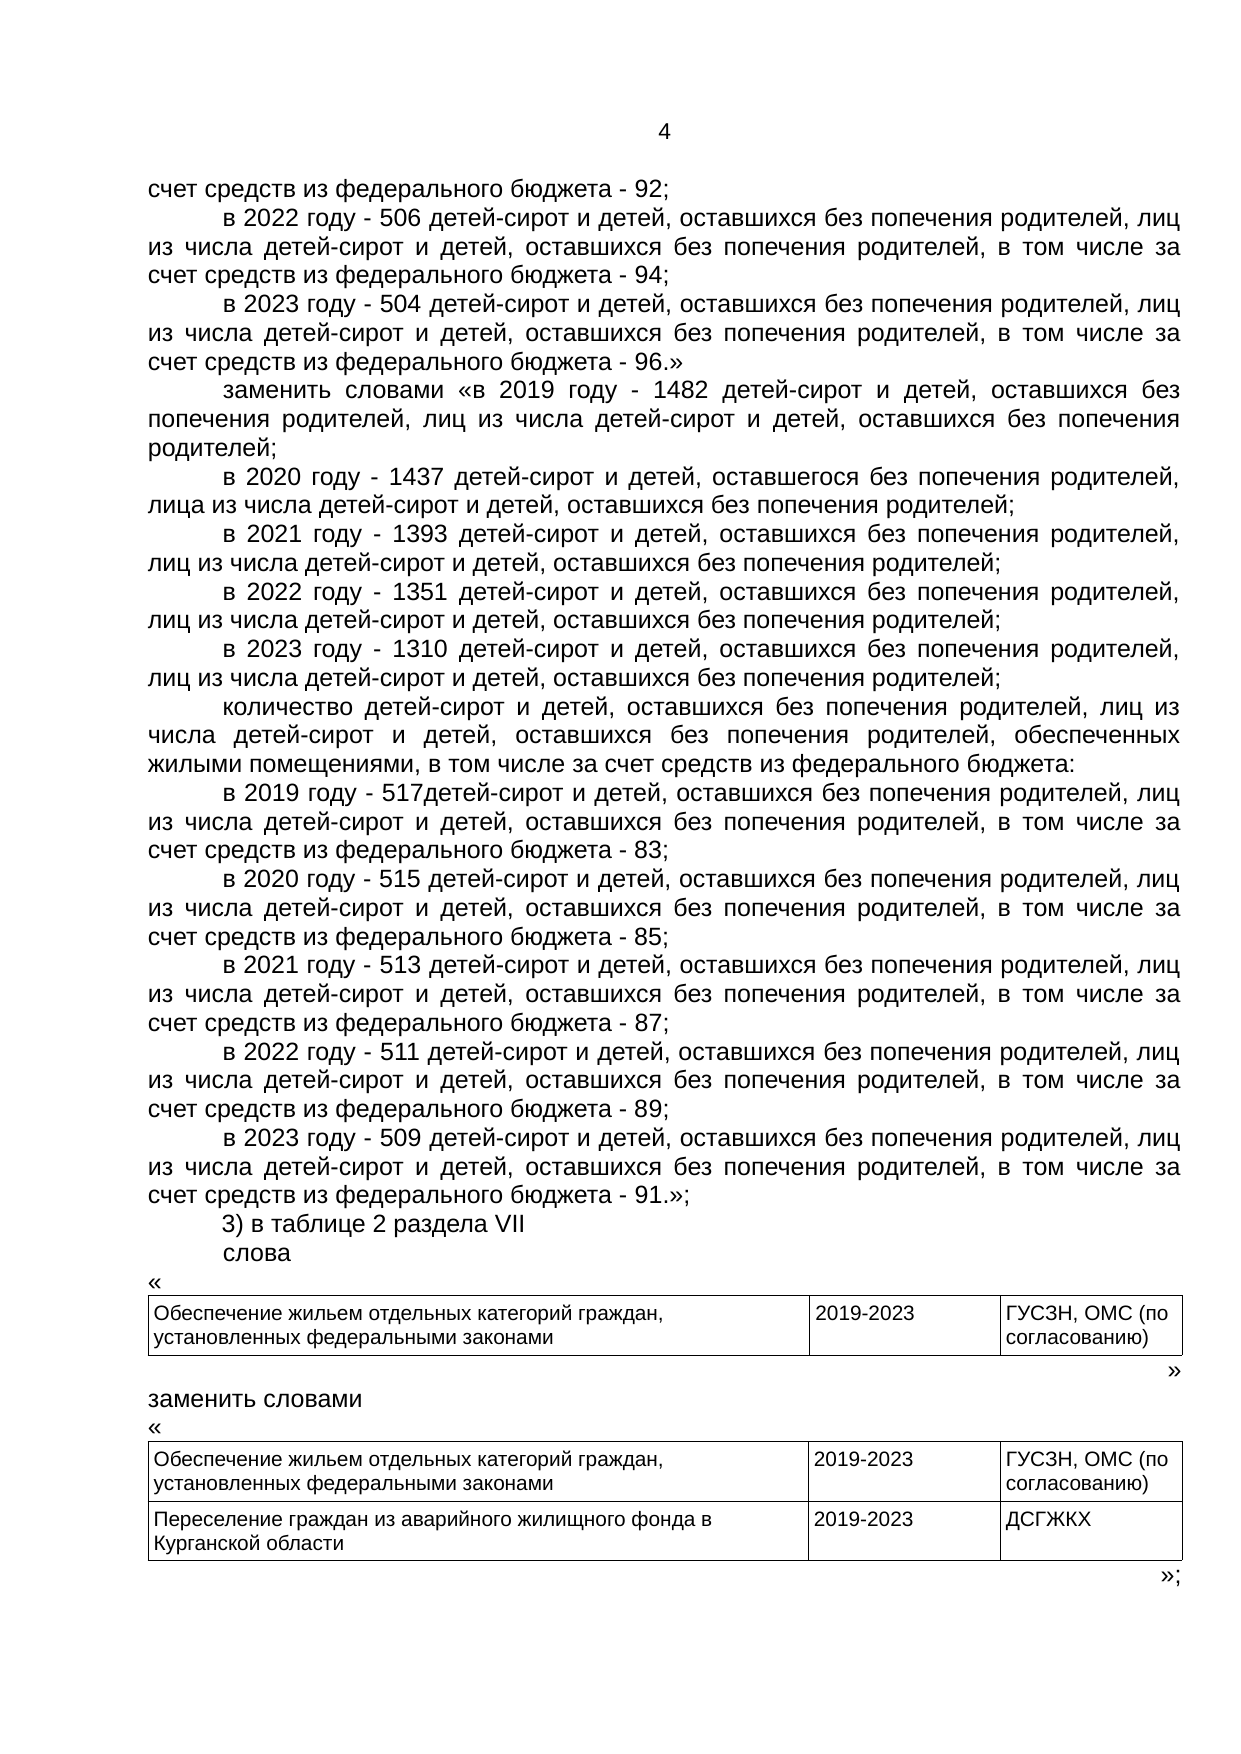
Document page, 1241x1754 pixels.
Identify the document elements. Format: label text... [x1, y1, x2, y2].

text заменить словами [148, 1383, 1181, 1412]
text в 2023 году - 1310 детей-сирот и детей, оставшихся без попечения родителей, лиц из числа детей-сирот и детей, оставшихся без попечения родителей; [148, 634, 1181, 691]
table_header 2019-2023 [810, 1296, 1000, 1355]
text « [148, 1412, 1181, 1441]
text количество детей-сирот и детей, оставшихся без попечения родителей, лиц из числа детей-сирот и детей, оставшихся без попечения родителей, обеспеченных жилыми помещениями, в том числе за счет средств из федерального бюджета: [148, 691, 1181, 778]
text в 2022 году - 511 детей-сирот и детей, оставшихся без попечения родителей, лиц из числа детей-сирот и детей, оставшихся без попечения родителей, в том числе за счет средств из федерального бюджета - 89; [148, 1036, 1181, 1123]
text 3) в таблице 2 раздела VII [148, 1209, 1181, 1238]
text слова [148, 1238, 1181, 1266]
text в 2022 году - 1351 детей-сирот и детей, оставшихся без попечения родителей, лиц из числа детей-сирот и детей, оставшихся без попечения родителей; [148, 576, 1181, 634]
table_header 2019-2023 [809, 1442, 1000, 1501]
text в 2022 году - 506 детей-сирот и детей, оставшихся без попечения родителей, лиц из числа детей-сирот и детей, оставшихся без попечения родителей, в том числе за счет средств из федерального бюджета - 94; [148, 203, 1181, 289]
text в 2023 году - 509 детей-сирот и детей, оставшихся без попечения родителей, лиц из числа детей-сирот и детей, оставшихся без попечения родителей, в том числе за счет средств из федерального бюджета - 91.»; [148, 1123, 1181, 1209]
text »; [148, 1561, 1181, 1589]
text заменить словами «в 2019 году - 1482 детей-сирот и детей, оставшихся без попечения родителей, лиц из числа детей-сирот и детей, оставшихся без попечения родителей; [148, 375, 1181, 461]
text » [148, 1356, 1181, 1383]
table_header ГУСЗН, ОМС (по согласованию) [1001, 1296, 1182, 1355]
table_header Обеспечение жильем отдельных категорий граждан, установленных федеральными законами [149, 1442, 808, 1501]
text в 2019 году - 517детей-сирот и детей, оставшихся без попечения родителей, лиц из числа детей-сирот и детей, оставшихся без попечения родителей, в том числе за счет средств из федерального бюджета - 83; [148, 778, 1181, 864]
table_cell Переселение граждан из аварийного жилищного фонда в Курганской области [149, 1502, 808, 1560]
text в 2023 году - 504 детей-сирот и детей, оставшихся без попечения родителей, лиц из числа детей-сирот и детей, оставшихся без попечения родителей, в том числе за счет средств из федерального бюджета - 96.» [148, 289, 1181, 375]
text « [148, 1266, 1181, 1295]
table_header Обеспечение жильем отдельных категорий граждан, установленных федеральными законами [149, 1296, 809, 1355]
text в 2020 году - 515 детей-сирот и детей, оставшихся без попечения родителей, лиц из числа детей-сирот и детей, оставшихся без попечения родителей, в том числе за счет средств из федерального бюджета - 85; [148, 864, 1181, 950]
text в 2021 году - 513 детей-сирот и детей, оставшихся без попечения родителей, лиц из числа детей-сирот и детей, оставшихся без попечения родителей, в том числе за счет средств из федерального бюджета - 87; [148, 950, 1181, 1036]
table_cell ДСГЖКХ [1001, 1502, 1182, 1560]
text в 2021 году - 1393 детей-сирот и детей, оставшихся без попечения родителей, лиц из числа детей-сирот и детей, оставшихся без попечения родителей; [148, 519, 1181, 576]
table_cell 2019-2023 [809, 1502, 1000, 1560]
text счет средств из федерального бюджета - 92; [148, 174, 1181, 203]
table_header ГУСЗН, ОМС (по согласованию) [1001, 1442, 1182, 1501]
text в 2020 году - 1437 детей-сирот и детей, оставшегося без попечения родителей, лица из числа детей-сирот и детей, оставшихся без попечения родителей; [148, 461, 1181, 519]
